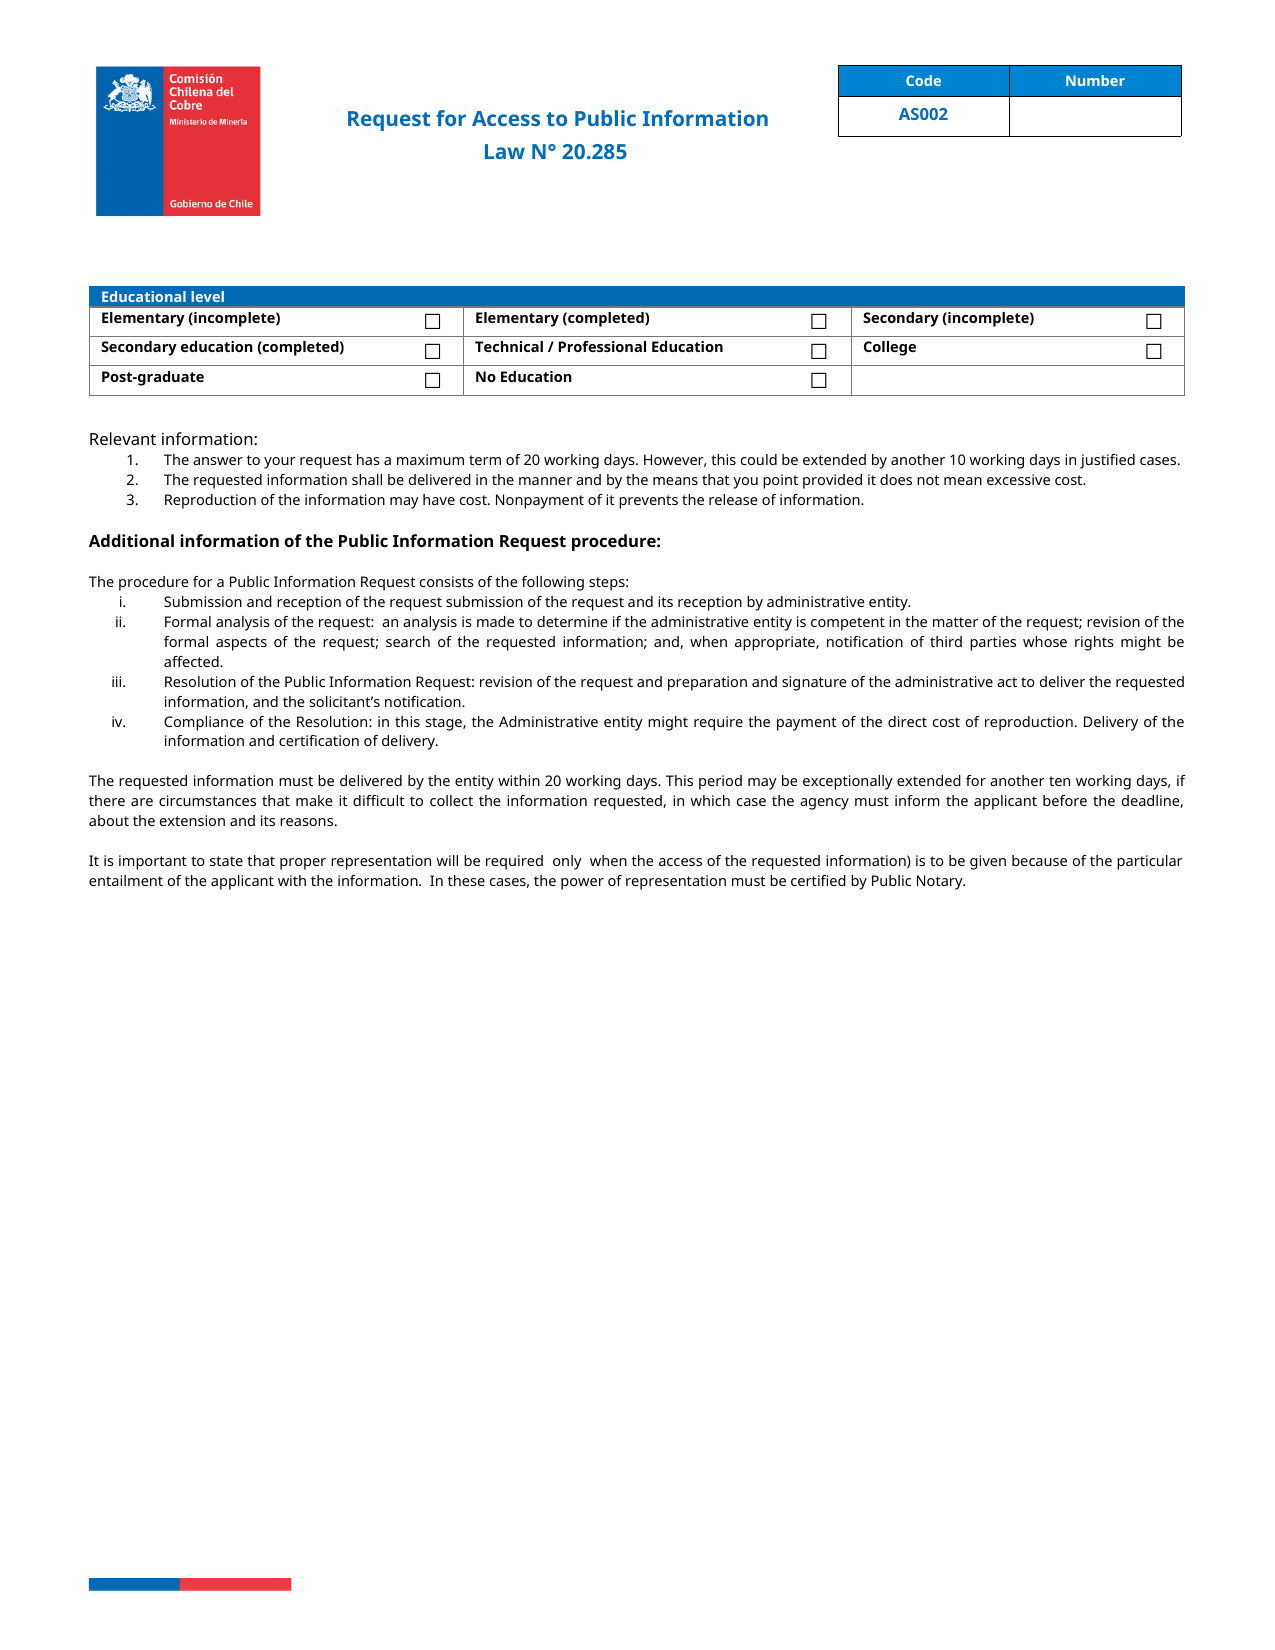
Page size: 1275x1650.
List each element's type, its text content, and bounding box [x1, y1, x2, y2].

table_cell ☐ [1133, 308, 1184, 336]
list Reproduction of the information may have cost. Nonpayment of it prevents the release of information. [126, 490, 1186, 509]
table_cell [852, 366, 1184, 395]
table_cell Elementary (completed) [464, 308, 798, 336]
table_cell ☐ [1133, 337, 1184, 365]
text Additional information of the Public Information Request procedure: [89, 529, 1186, 552]
text The requested information must be delivered by the entity within 20 working days. This period may be exceptionally extended for another ten working days, if there are circumstances that make it difficult to collect the information requested, in which case the agency must inform the applicant before the deadline, about the extension and its reasons. [89, 771, 1186, 831]
table_cell ☐ [412, 308, 463, 336]
table_cell ☐ [412, 366, 463, 395]
table_header Educational level [90, 287, 1185, 306]
text It is important to state that proper representation will be required only when the access of the requested information) is to be given because of the particular entailment of the applicant with the information. In these cases, the power of representation must be certified by Public Notary. [89, 851, 1186, 890]
list Formal analysis of the request: an analysis is made to determine if the administrative entity is competent in the matter of the request; revision of the formal aspects of the request; search of the requested information; and, when appropriate, notification of third parties whose rights might be affected. [126, 612, 1186, 672]
text Relevant information: [89, 427, 1186, 450]
list The requested information shall be delivered in the manner and by the means that you point provided it does not mean excessive cost. [126, 470, 1186, 490]
picture [94, 64, 262, 218]
table_cell Technical / Professional Education [464, 337, 798, 365]
table_cell Secondary (incomplete) [852, 308, 1133, 336]
picture [88, 1578, 292, 1591]
table_cell Post-graduate [90, 366, 412, 395]
table_cell Elementary (incomplete) [90, 308, 412, 336]
table_cell ☐ [798, 308, 851, 336]
text The procedure for a Public Information Request consists of the following steps: [89, 572, 1186, 592]
table_cell ☐ [798, 337, 851, 365]
table_cell College [852, 337, 1133, 365]
table_cell ☐ [798, 366, 851, 395]
table_cell ☐ [412, 337, 463, 365]
table_cell Secondary education (completed) [90, 337, 412, 365]
list The answer to your request has a maximum term of 20 working days. However, this could be extended by another 10 working days in justified cases. [126, 450, 1186, 470]
table_cell No Education [464, 366, 798, 395]
list Submission and reception of the request submission of the request and its reception by administrative entity. [126, 592, 1186, 612]
list Compliance of the Resolution: in this stage, the Administrative entity might require the payment of the direct cost of reproduction. Delivery of the information and certification of delivery. [126, 711, 1186, 751]
list Resolution of the Public Information Request: revision of the request and preparation and signature of the administrative act to deliver the requested information, and the solicitant’s notification. [126, 672, 1186, 711]
